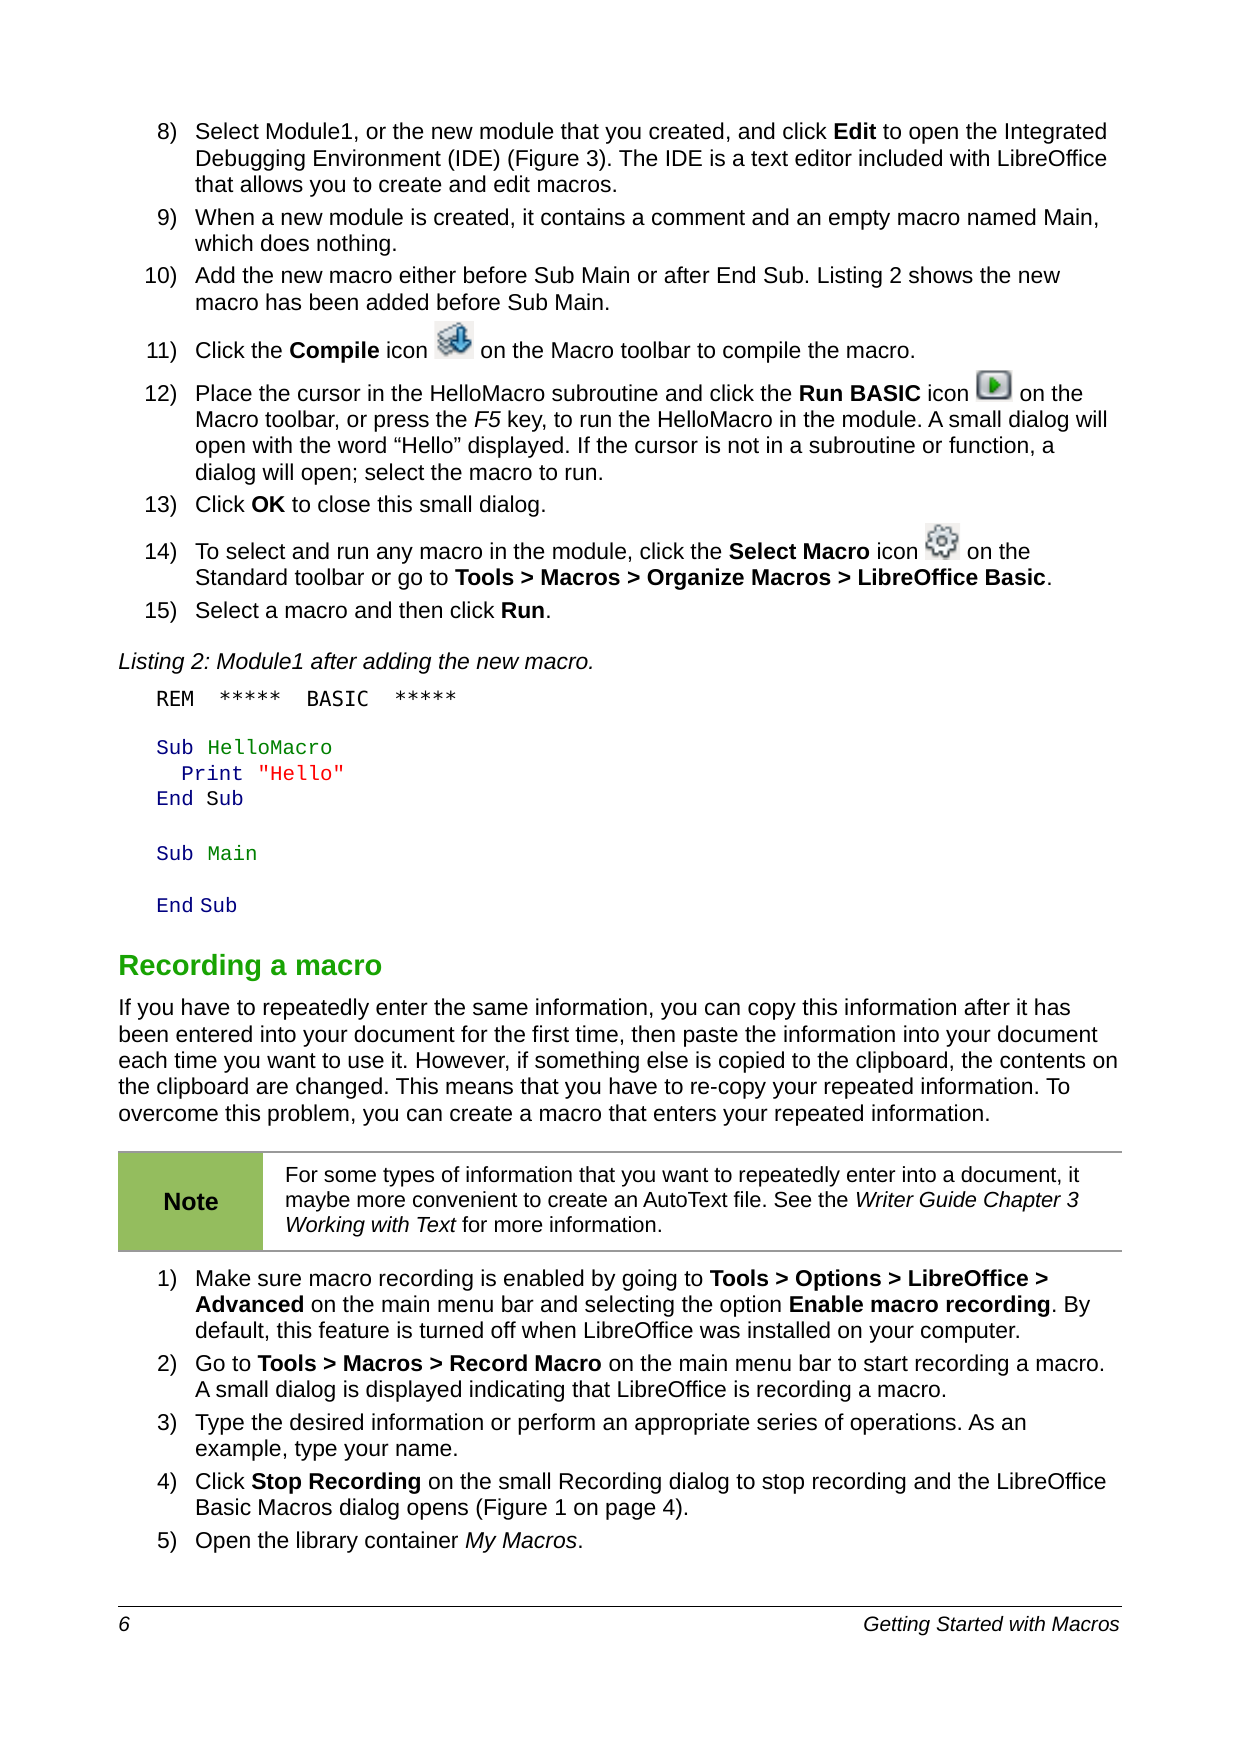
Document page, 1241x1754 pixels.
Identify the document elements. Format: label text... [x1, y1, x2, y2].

list Click Stop Recording on the small Recording dialog to stop recording and the LibreOffice Basic Macros dialog opens (Figure 1 on page 4). [177, 1468, 1122, 1521]
text If you have to repeatedly enter the same information, you can copy this information after it has been entered into your document for the first time, then paste the information into your document each time you want to use it. However, if something else is copied to the clipboard, the contents on the clipboard are changed. This means that you have to re-copy your repeated information. To overcome this problem, you can create a macro that enters your repeated information. [118, 994, 1122, 1126]
list Type the desired information or perform an appropriate series of operations. As an example, type your name. [177, 1409, 1122, 1462]
text Listing 2: Module1 after adding the new macro. [118, 648, 1122, 674]
list Go to Tools > Macros > Record Macro on the main menu bar to start recording a macro. A small dialog is displayed indicating that LibreOffice is recording a macro. [177, 1350, 1122, 1403]
list When a new module is created, it contains a comment and an empty macro named Main, which does nothing. [177, 203, 1122, 256]
list To select and run any macro in the module, click the Select Macro icon on the Standard toolbar or go to Tools > Macros > Organize Macros > LibreOffice Basic. [177, 524, 1122, 591]
table_header Note [118, 1153, 263, 1250]
text Sub HelloMacro [156, 735, 1122, 761]
text REM ***** BASIC ***** [156, 687, 1122, 712]
picture [975, 370, 1013, 402]
list Open the library container My Macros. [177, 1527, 1122, 1553]
list Add the new macro either before Sub Main or after End Sub. Listing 2 shows the new macro has been added before Sub Main. [177, 262, 1122, 315]
picture [434, 321, 474, 359]
subtitle Recording a macro [118, 948, 1122, 982]
list Place the cursor in the HelloMacro subroutine and click the Run BASIC icon on the Macro toolbar, or press the F5 key, to run the HelloMacro in the module. A small dialog will open with the word “Hello” displayed. If the cursor is not in a subroutine or function, a dialog will open; select the macro to run. [177, 370, 1122, 485]
text End Sub [156, 788, 1122, 811]
list Make sure macro recording is enabled by going to Tools > Options > LibreOffice > Advanced on the main menu bar and selecting the option Enable macro recording. By default, this feature is turned off when LibreOffice was installed on your computer. [177, 1265, 1122, 1344]
list Select a macro and then click Run. [177, 597, 1122, 623]
list Click the Compile icon on the Macro toolbar to compile the macro. [177, 321, 1122, 364]
text Sub Main [156, 841, 1122, 867]
picture [925, 523, 961, 560]
text End Sub [156, 891, 1122, 919]
list Select Module1, or the new module that you created, and click Edit to open the Integrated Debugging Environment (IDE) (Figure 3). The IDE is a text editor included with LibreOffice that allows you to create and edit macros. [177, 118, 1122, 197]
text Print "Hello" [156, 761, 1122, 788]
table_header For some types of information that you want to repeatedly enter into a document, it maybe more convenient to create an AutoText file. See the Writer Guide Chapter 3 Working with Text for more information. [264, 1153, 1122, 1250]
list Click OK to close this small dialog. [177, 491, 1122, 518]
